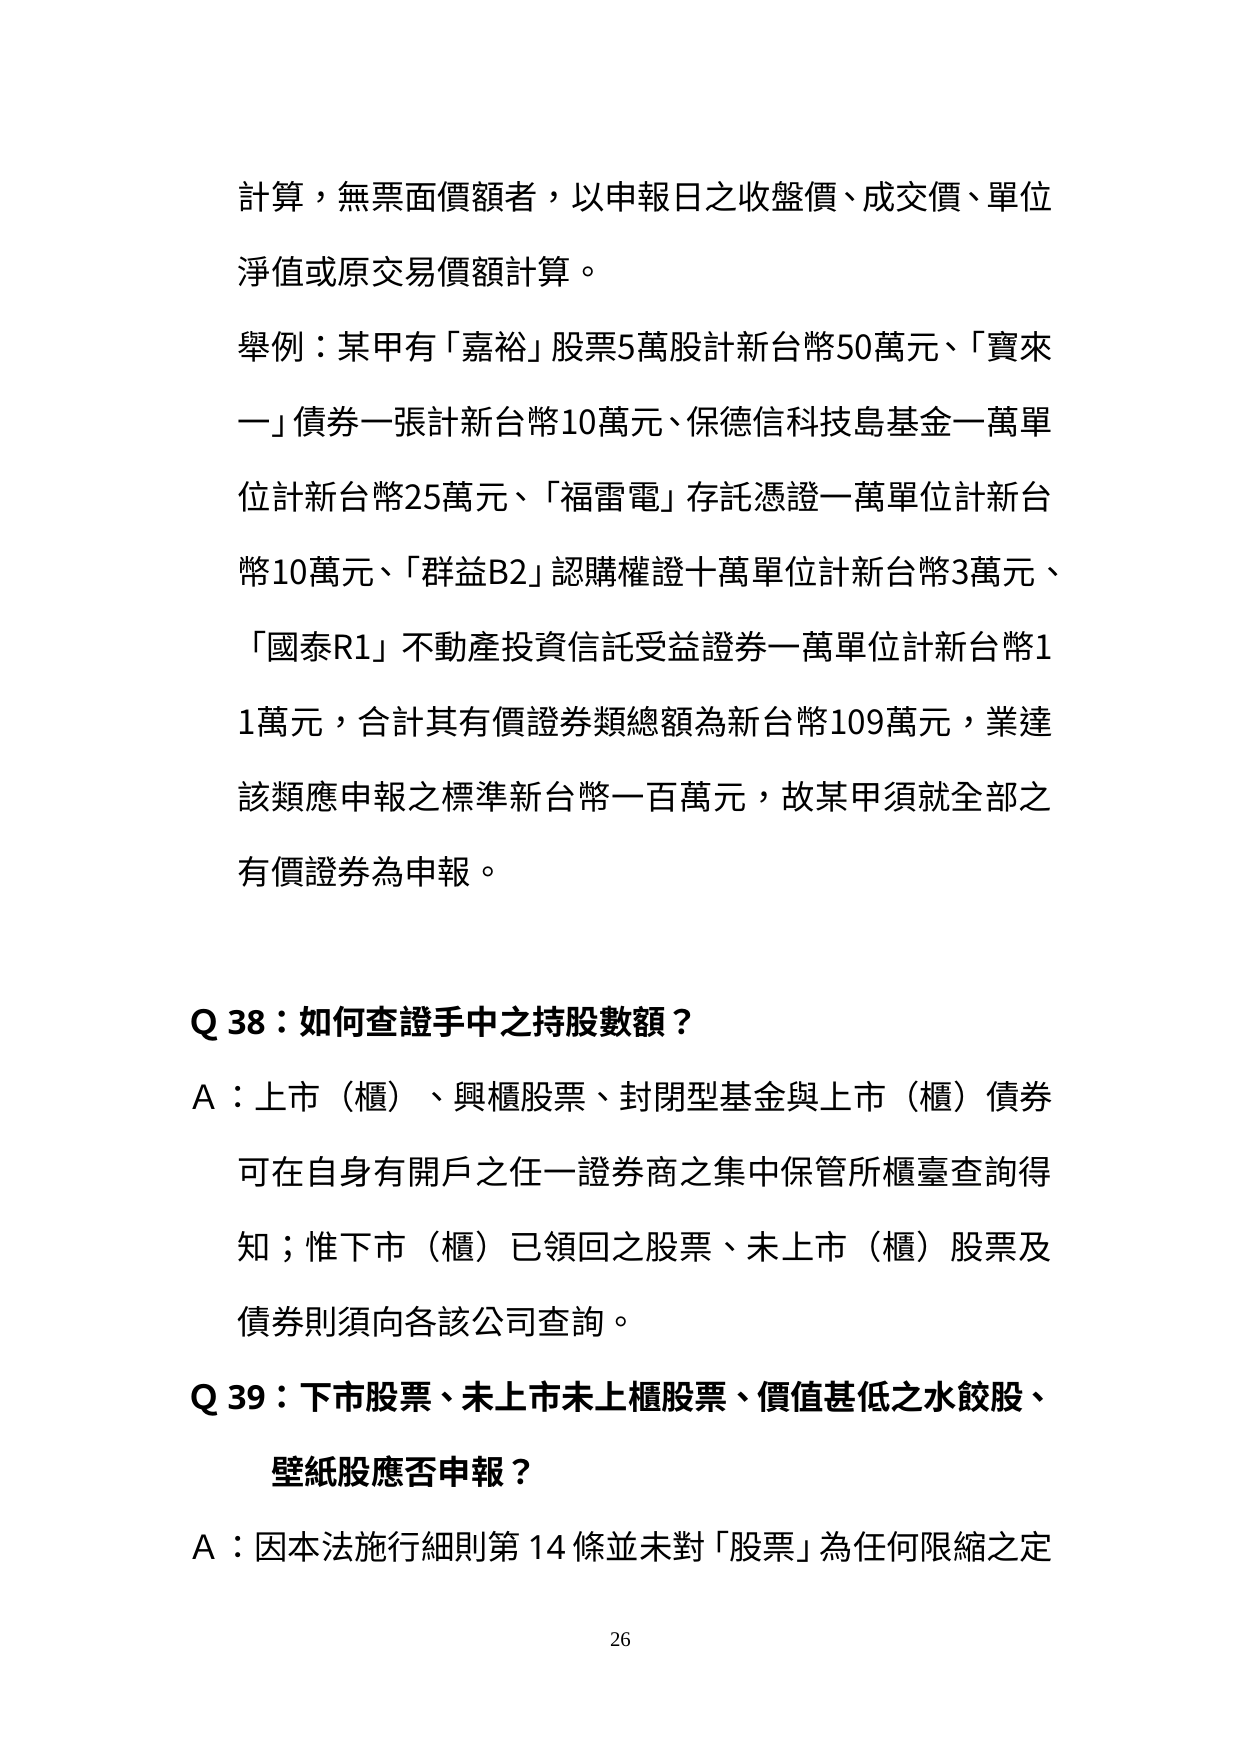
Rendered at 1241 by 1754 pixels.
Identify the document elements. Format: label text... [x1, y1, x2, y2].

text Ａ：上市（櫃）、興櫃股票、封閉型基金與上市（櫃）債券可在自身有開戶之任一證券商之集中保管所櫃臺查詢得知；惟下市（櫃）已領回之股票、未上市（櫃）股票及債券則須向各該公司查詢。 [187, 1057, 1053, 1357]
text Ａ：因本法施行細則第14條並未對「股票」為任何限縮之定 [187, 1507, 1053, 1582]
text 舉例：某甲有「嘉裕」股票5萬股計新台幣50萬元、「寶來一」債券一張計新台幣10萬元、保德信科技島基金一萬單位計新台幣25萬元、「福雷電」存託憑證一萬單位計新台幣10萬元、「群益B2」認購權證十萬單位計新台幣3萬元、「國泰R1」不動產投資信託受益證券一萬單位計新台幣11萬元，合計其有價證券類總額為新台幣109萬元，業達該類應申報之標準新台幣一百萬元，故某甲須就全部之有價證券為申報。 [238, 307, 1053, 907]
text Ｑ39：下市股票、未上市未上櫃股票、價值甚低之水餃股、壁紙股應否申報？ [187, 1357, 1053, 1507]
text 計算，無票面價額者，以申報日之收盤價、成交價、單位淨值或原交易價額計算。 [187, 157, 1053, 307]
text Ｑ38：如何查證手中之持股數額？ [187, 982, 1053, 1057]
